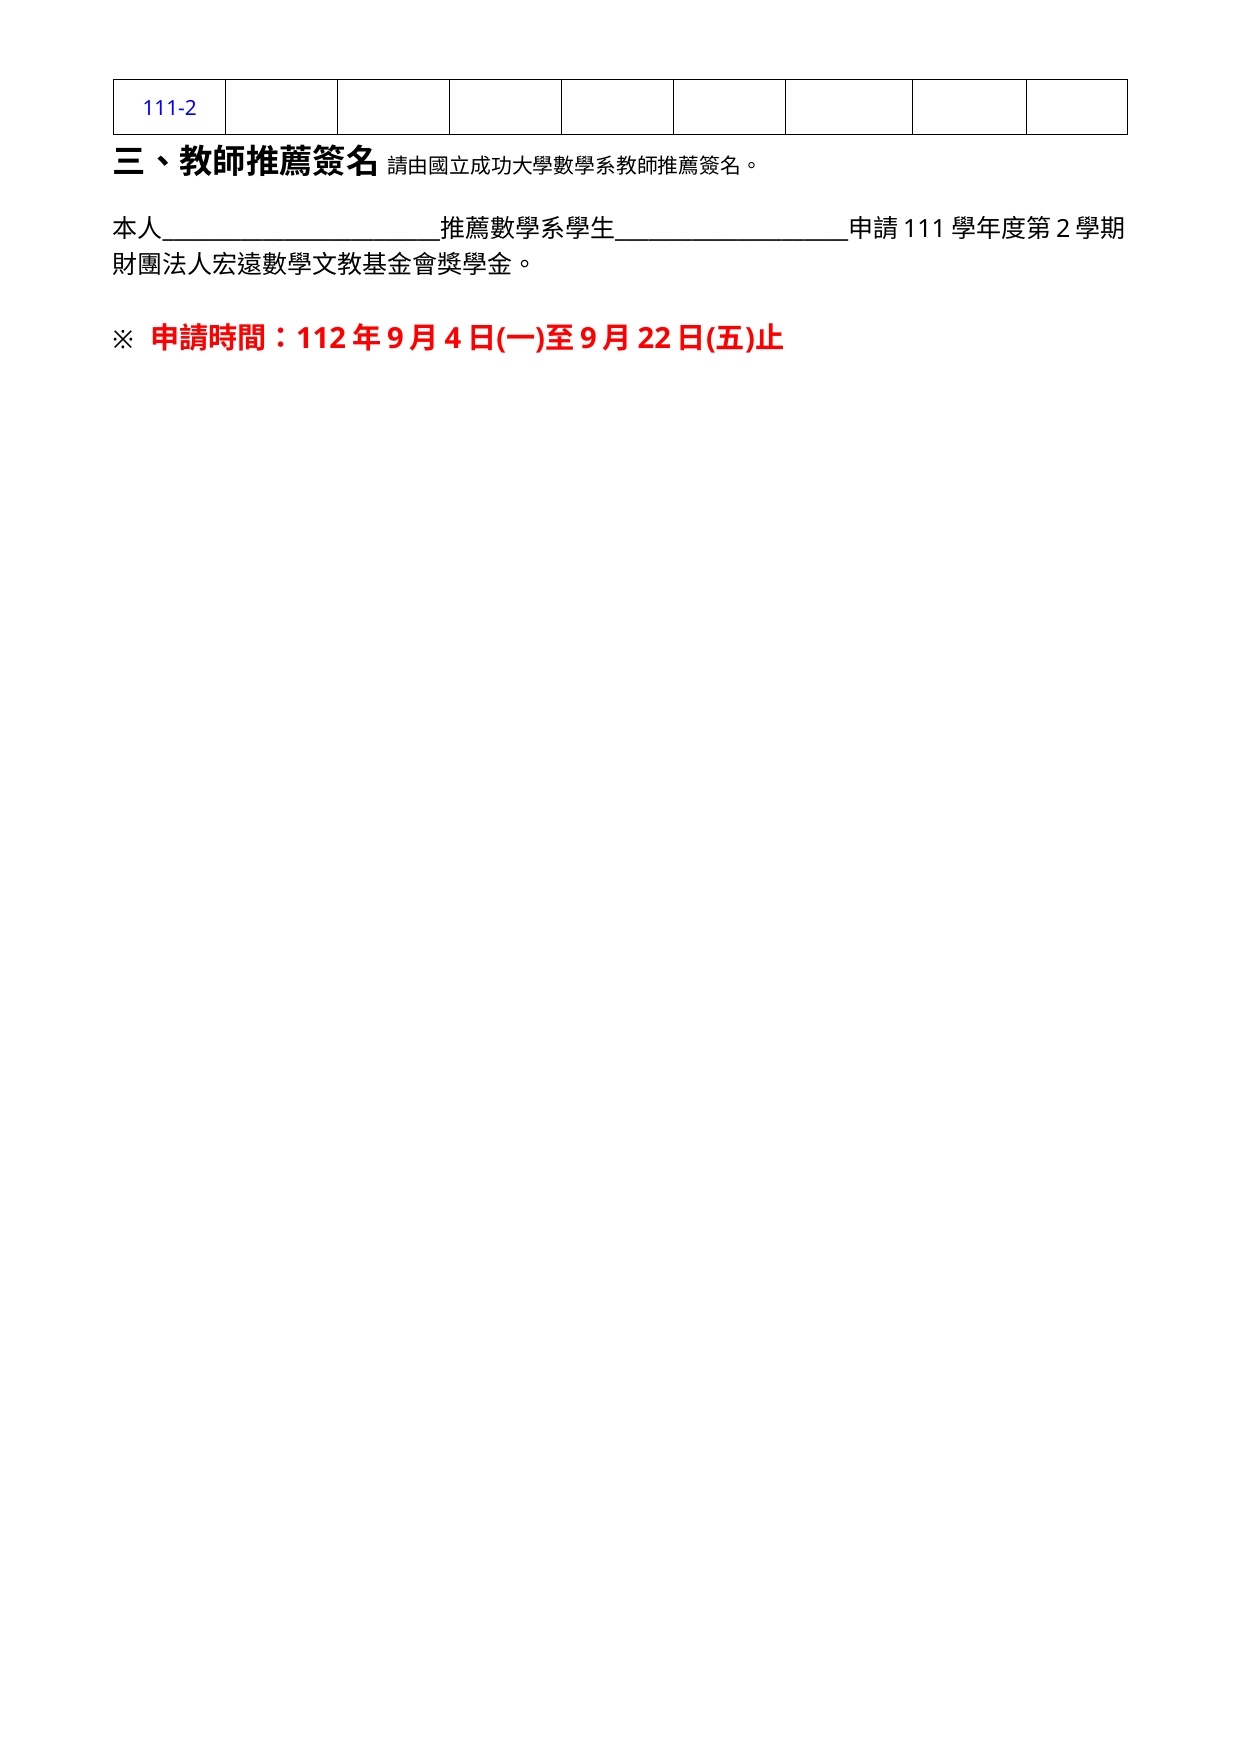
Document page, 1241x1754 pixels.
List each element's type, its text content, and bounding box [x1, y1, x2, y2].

list 申請時間：112年9月4日(一)至9月22日(五)止 [112, 315, 1128, 357]
table_cell [450, 80, 561, 134]
text 本人_________________________推薦數學系學生_____________________申請111學年度第2學期財團法人宏遠數學文教基金會獎學金。 [112, 208, 1128, 281]
table_cell 111-2 [114, 80, 225, 134]
table_cell [338, 80, 449, 134]
text 三、教師推薦簽名 請由國立成功大學數學系教師推薦簽名。 [112, 135, 1128, 183]
table_cell [674, 80, 785, 134]
table_cell [786, 80, 912, 134]
table_cell [1027, 80, 1127, 134]
table_cell [913, 80, 1026, 134]
table_cell [562, 80, 673, 134]
table_cell [226, 80, 337, 134]
